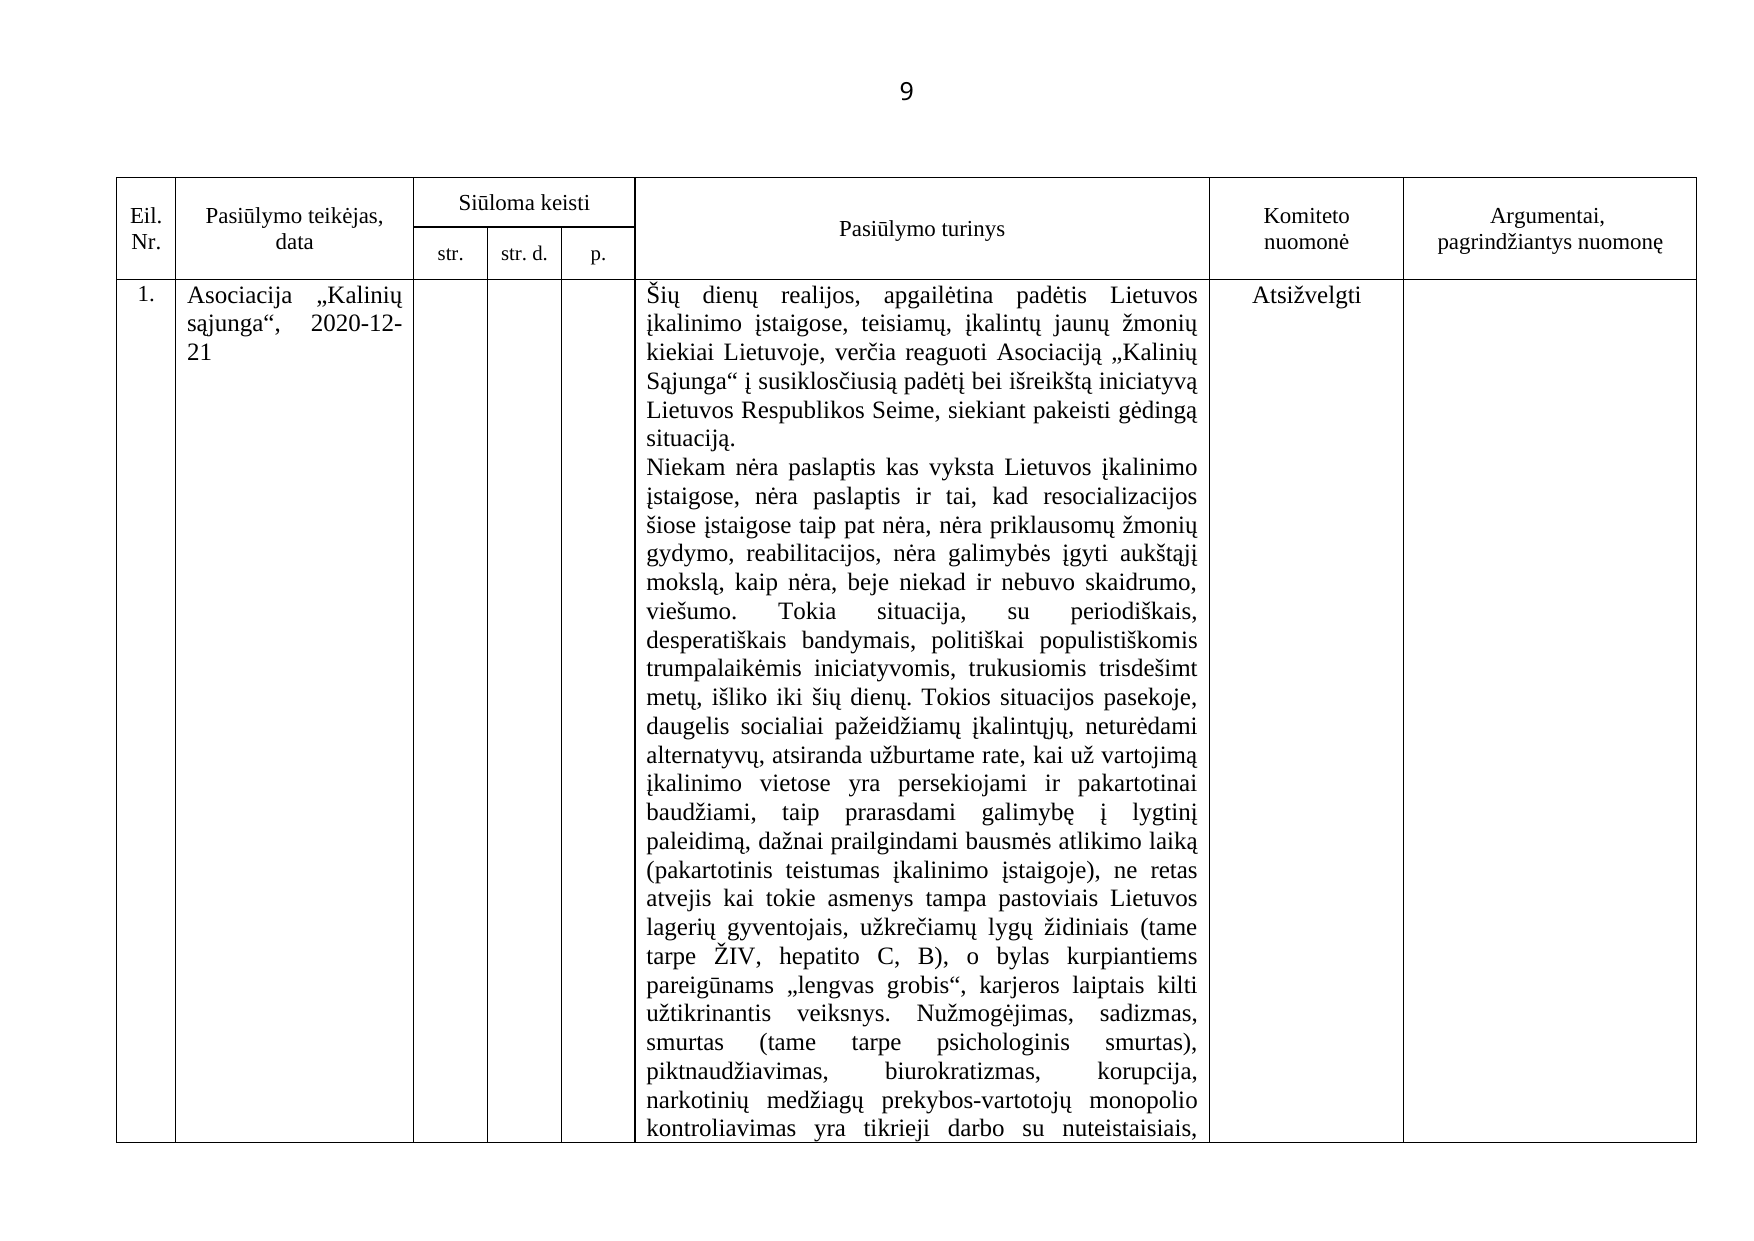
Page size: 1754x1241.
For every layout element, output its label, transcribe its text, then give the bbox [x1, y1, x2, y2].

table_cell [414, 280, 487, 1142]
table_cell Šių dienų realijos, apgailėtina padėtis Lietuvos įkalinimo įstaigose, teisiamų, įkalintų jaunų žmonių kiekiai Lietuvoje, verčia reaguoti Asociaciją „Kalinių Sąjunga“ į susiklosčiusią padėtį bei išreikštą iniciatyvą Lietuvos Respublikos Seime, siekiant pakeisti gėdingą situaciją. Niekam nėra paslaptis kas vyksta Lietuvos įkalinimo įstaigose, nėra paslaptis ir tai, kad resocializacijos šiose įstaigose taip pat nėra, nėra priklausomų žmonių gydymo, reabilitacijos, nėra galimybės įgyti aukštąjį mokslą, kaip nėra, beje niekad ir nebuvo skaidrumo, viešumo. Tokia situacija, su periodiškais, desperatiškais bandymais, politiškai populistiškomis trumpalaikėmis iniciatyvomis, trukusiomis trisdešimt metų, išliko iki šių dienų. Tokios situacijos pasekoje, daugelis socialiai pažeidžiamų įkalintųjų, neturėdami alternatyvų, atsiranda užburtame rate, kai už vartojimą įkalinimo vietose yra persekiojami ir pakartotinai baudžiami, taip prarasdami galimybę į lygtinį paleidimą, dažnai prailgindami bausmės atlikimo laiką (pakartotinis teistumas įkalinimo įstaigoje), ne retas atvejis kai tokie asmenys tampa pastoviais Lietuvos lagerių gyventojais, užkrečiamų lygų židiniais (tame tarpe ŽIV, hepatito C, B), o bylas kurpiantiems pareigūnams „lengvas grobis“, karjeros laiptais kilti užtikrinantis veiksnys. Nužmogėjimas, sadizmas, smurtas (tame tarpe psichologinis smurtas), piktnaudžiavimas, biurokratizmas, korupcija, narkotinių medžiagų prekybos-vartotojų monopolio kontroliavimas yra tikrieji darbo su nuteistaisiais, [636, 280, 1209, 1142]
table_header Pasiūlymo teikėjas, data [176, 178, 413, 279]
table_cell p. [562, 228, 634, 279]
table_header Eil. Nr. [117, 178, 175, 279]
table_header Komiteto nuomonė [1210, 178, 1403, 279]
table_header Pasiūlymo turinys [636, 178, 1209, 279]
table_cell [1404, 280, 1696, 1142]
table_header Siūloma keisti [414, 178, 634, 226]
table_cell Asociacija „Kalinių sąjunga“, 2020-12-21 [176, 280, 413, 1142]
table_cell [562, 280, 634, 1142]
table_cell Atsižvelgti [1210, 280, 1403, 1142]
table_cell str. [414, 228, 487, 279]
table_header Argumentai, pagrindžiantys nuomonę [1404, 178, 1696, 279]
table_cell [488, 280, 561, 1142]
table_cell str. d. [488, 228, 561, 279]
table_cell 1. [117, 280, 175, 1142]
